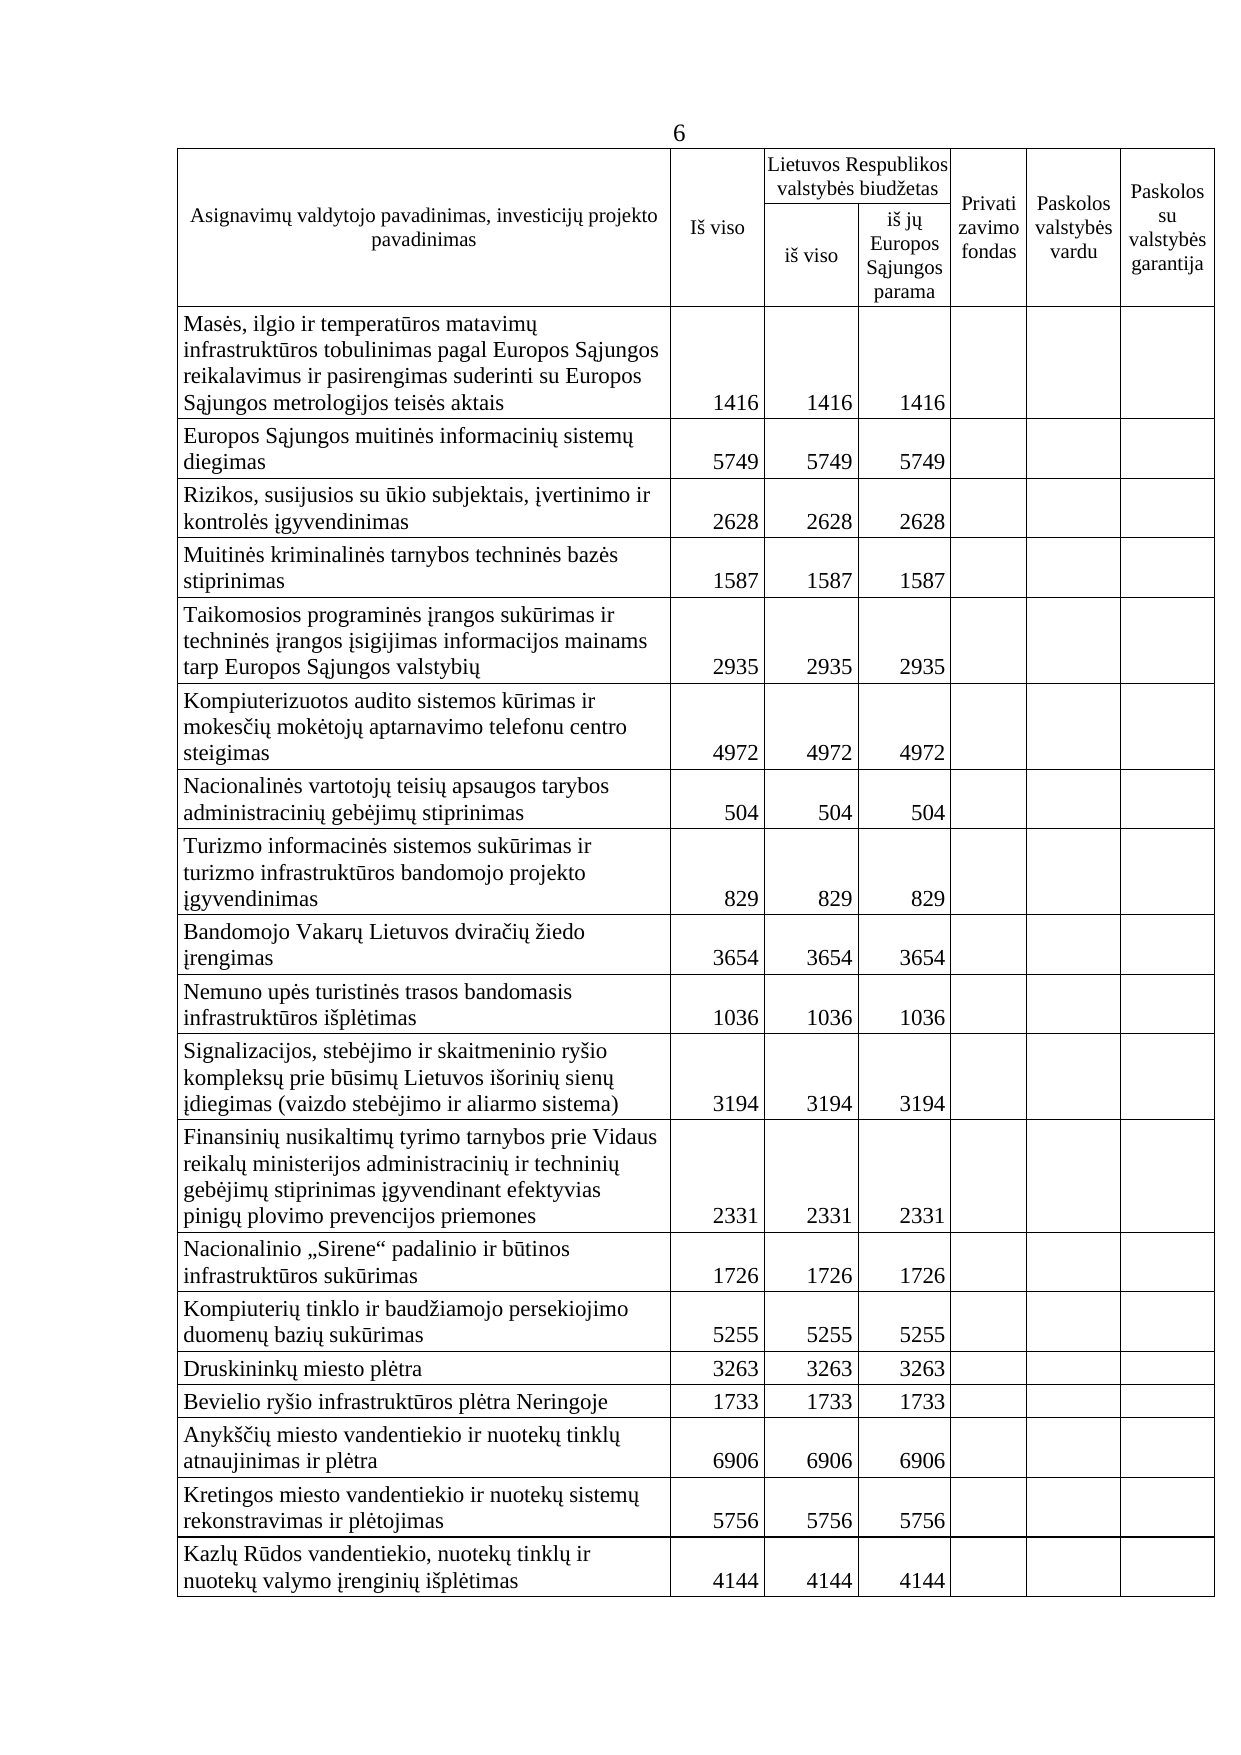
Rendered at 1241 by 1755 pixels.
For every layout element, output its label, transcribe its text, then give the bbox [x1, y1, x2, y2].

table_cell Kazlų Rūdos vandentiekio, nuotekų tinklų ir nuotekų valymo įrenginių išplėtimas [178, 1538, 670, 1596]
table_cell 5756 [859, 1478, 950, 1536]
table_cell Masės, ilgio ir temperatūros matavimų infrastruktūros tobulinimas pagal Europos Sąjungos reikalavimus ir pasirengimas suderinti su Europos Sąjungos metrologijos teisės aktais [178, 307, 670, 418]
table_cell [1027, 419, 1120, 478]
table_cell 1036 [765, 975, 858, 1033]
table_cell [951, 770, 1026, 828]
table_cell [1121, 915, 1214, 974]
table_cell 4972 [765, 684, 858, 769]
table_cell [951, 1352, 1026, 1384]
table_cell [1027, 538, 1120, 597]
table_cell [1027, 975, 1120, 1033]
table_cell 6906 [765, 1418, 858, 1477]
table_cell 4144 [765, 1538, 858, 1596]
table_cell [951, 1478, 1026, 1536]
table_cell 1733 [671, 1385, 764, 1417]
table_header Asignavimų valdytojo pavadinimas, investicijų projekto pavadinimas [178, 149, 670, 306]
table_cell [951, 684, 1026, 769]
table_cell Taikomosios programinės įrangos sukūrimas ir techninės įrangos įsigijimas informacijos mainams tarp Europos Sąjungos valstybių [178, 598, 670, 683]
table_header Paskolos su valstybės garantija [1121, 149, 1214, 306]
table_cell 2628 [765, 479, 858, 537]
table_cell [1027, 1233, 1120, 1291]
table_cell 1416 [671, 307, 764, 418]
table_cell [1121, 1352, 1214, 1384]
table_cell 6906 [859, 1418, 950, 1477]
table_cell 3654 [671, 915, 764, 974]
table_header Paskolos valstybės vardu [1027, 149, 1120, 306]
table_cell [1121, 975, 1214, 1033]
table_cell [1027, 307, 1120, 418]
table_cell [1121, 1034, 1214, 1119]
table_cell 3194 [859, 1034, 950, 1119]
table_cell 2935 [671, 598, 764, 683]
table_cell 3194 [765, 1034, 858, 1119]
table_cell 1587 [671, 538, 764, 597]
table_cell [1121, 1120, 1214, 1232]
table_cell 5255 [859, 1292, 950, 1351]
table_cell 5255 [765, 1292, 858, 1351]
table_cell [1027, 829, 1120, 914]
table_cell [951, 1538, 1026, 1596]
table_cell iš jų Europos Sąjungos parama [859, 204, 950, 306]
table_cell Rizikos, susijusios su ūkio subjektais, įvertinimo ir kontrolės įgyvendinimas [178, 479, 670, 537]
table_cell [951, 1385, 1026, 1417]
table_cell Kompiuterizuotos audito sistemos kūrimas ir mokesčių mokėtojų aptarnavimo telefonu centro steigimas [178, 684, 670, 769]
table_cell [951, 1292, 1026, 1351]
table_cell 1726 [671, 1233, 764, 1291]
table_cell 3263 [765, 1352, 858, 1384]
table_cell [951, 1034, 1026, 1119]
table_cell Europos Sąjungos muitinės informacinių sistemų diegimas [178, 419, 670, 478]
table_cell [1121, 829, 1214, 914]
table_cell [1027, 1418, 1120, 1477]
table_cell Muitinės kriminalinės tarnybos techninės bazės stiprinimas [178, 538, 670, 597]
table_cell 829 [765, 829, 858, 914]
table_cell 1726 [765, 1233, 858, 1291]
table_cell 1726 [859, 1233, 950, 1291]
table_cell [951, 1418, 1026, 1477]
table_cell [1121, 1418, 1214, 1477]
table_cell Nacionalinės vartotojų teisių apsaugos tarybos administracinių gebėjimų stiprinimas [178, 770, 670, 828]
table_cell [951, 419, 1026, 478]
table_cell [951, 307, 1026, 418]
table_cell 1036 [671, 975, 764, 1033]
table_cell [951, 598, 1026, 683]
table_cell 5749 [765, 419, 858, 478]
table_cell [1121, 1233, 1214, 1291]
table_cell 1036 [859, 975, 950, 1033]
table_cell [951, 915, 1026, 974]
table_cell 5749 [671, 419, 764, 478]
table_cell 3194 [671, 1034, 764, 1119]
table_cell 2331 [859, 1120, 950, 1232]
table_cell [1027, 770, 1120, 828]
table_cell 6906 [671, 1418, 764, 1477]
table_cell [951, 538, 1026, 597]
table_cell Bandomojo Vakarų Lietuvos dviračių žiedo įrengimas [178, 915, 670, 974]
table_cell [1121, 1478, 1214, 1536]
table_cell [1027, 1538, 1120, 1596]
table_cell 1733 [859, 1385, 950, 1417]
table_cell [1121, 307, 1214, 418]
table_cell 4972 [859, 684, 950, 769]
table_cell Kompiuterių tinklo ir baudžiamojo persekiojimo duomenų bazių sukūrimas [178, 1292, 670, 1351]
table_cell [1121, 419, 1214, 478]
table_cell [1027, 684, 1120, 769]
table_cell 504 [765, 770, 858, 828]
table_cell [1027, 1352, 1120, 1384]
table_cell [1121, 479, 1214, 537]
table_cell [1121, 770, 1214, 828]
table_cell Kretingos miesto vandentiekio ir nuotekų sistemų rekonstravimas ir plėtojimas [178, 1478, 670, 1536]
table_cell 3654 [765, 915, 858, 974]
table_cell 2935 [765, 598, 858, 683]
table_cell [1121, 598, 1214, 683]
table_cell [1027, 1478, 1120, 1536]
table_cell 3263 [671, 1352, 764, 1384]
table_cell [1027, 915, 1120, 974]
table_cell [1027, 1292, 1120, 1351]
table_cell 829 [671, 829, 764, 914]
table_cell [1027, 1120, 1120, 1232]
table_cell [1027, 598, 1120, 683]
table_cell iš viso [765, 204, 858, 306]
table_cell [1027, 479, 1120, 537]
table_header Privatizavimo fondas [951, 149, 1026, 306]
table_cell 2331 [765, 1120, 858, 1232]
table_cell [951, 479, 1026, 537]
table_cell 5255 [671, 1292, 764, 1351]
table_cell Nemuno upės turistinės trasos bandomasis infrastruktūros išplėtimas [178, 975, 670, 1033]
table_cell 1587 [765, 538, 858, 597]
table_cell 5749 [859, 419, 950, 478]
table_cell 2628 [859, 479, 950, 537]
table_cell 4144 [671, 1538, 764, 1596]
table_cell 504 [859, 770, 950, 828]
table_cell Turizmo informacinės sistemos sukūrimas ir turizmo infrastruktūros bandomojo projekto įgyvendinimas [178, 829, 670, 914]
table_cell Anykščių miesto vandentiekio ir nuotekų tinklų atnaujinimas ir plėtra [178, 1418, 670, 1477]
table_cell 1416 [765, 307, 858, 418]
table_cell [951, 1120, 1026, 1232]
table_cell [1027, 1385, 1120, 1417]
table_cell 3263 [859, 1352, 950, 1384]
table_cell 3654 [859, 915, 950, 974]
table_header Iš viso [671, 149, 764, 306]
table_cell [1121, 1538, 1214, 1596]
table_cell [951, 1233, 1026, 1291]
table_cell [1121, 1385, 1214, 1417]
table_cell 1587 [859, 538, 950, 597]
table_cell [1121, 538, 1214, 597]
table_header Lietuvos Respublikos valstybės biudžetas [765, 149, 950, 203]
table_cell [1121, 684, 1214, 769]
table_cell Signalizacijos, stebėjimo ir skaitmeninio ryšio kompleksų prie būsimų Lietuvos išorinių sienų įdiegimas (vaizdo stebėjimo ir aliarmo sistema) [178, 1034, 670, 1119]
table_cell 504 [671, 770, 764, 828]
table_cell 2935 [859, 598, 950, 683]
table_cell Bevielio ryšio infrastruktūros plėtra Neringoje [178, 1385, 670, 1417]
table_cell Nacionalinio „Sirene“ padalinio ir būtinos infrastruktūros sukūrimas [178, 1233, 670, 1291]
table_cell [1121, 1292, 1214, 1351]
table_cell 4144 [859, 1538, 950, 1596]
table_cell Finansinių nusikaltimų tyrimo tarnybos prie Vidaus reikalų ministerijos administracinių ir techninių gebėjimų stiprinimas įgyvendinant efektyvias pinigų plovimo prevencijos priemones [178, 1120, 670, 1232]
table_cell 5756 [765, 1478, 858, 1536]
table_cell 1416 [859, 307, 950, 418]
table_cell 2331 [671, 1120, 764, 1232]
table_cell 829 [859, 829, 950, 914]
table_cell 5756 [671, 1478, 764, 1536]
table_cell Druskininkų miesto plėtra [178, 1352, 670, 1384]
table_cell 4972 [671, 684, 764, 769]
table_cell [951, 975, 1026, 1033]
table_cell [1027, 1034, 1120, 1119]
table_cell 1733 [765, 1385, 858, 1417]
table_cell [951, 829, 1026, 914]
table_cell 2628 [671, 479, 764, 537]
